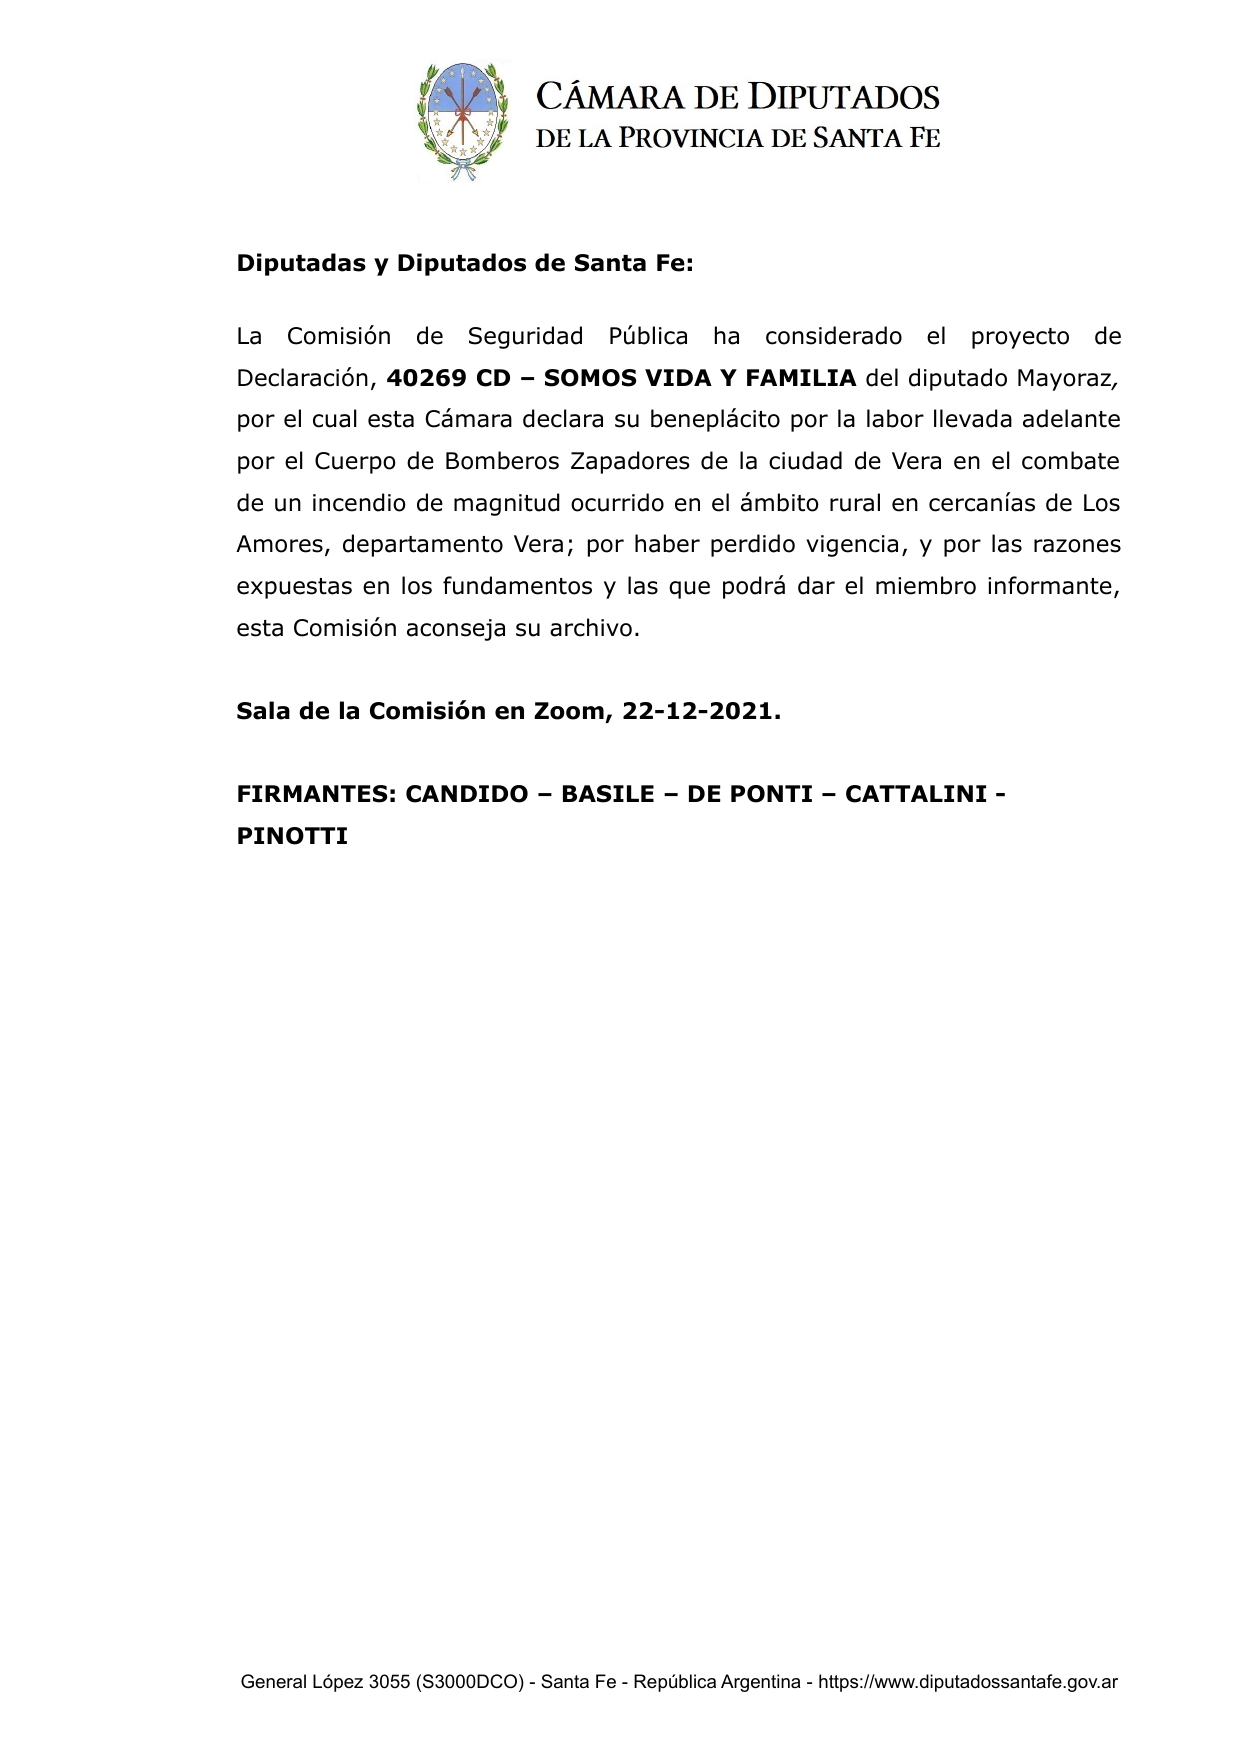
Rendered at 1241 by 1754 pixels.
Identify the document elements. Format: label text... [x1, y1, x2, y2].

text La Comisión de Seguridad Pública ha considerado el proyecto de Declaración, 40269 CD – SOMOS VIDA Y FAMILIA del diputado Mayoraz, por el cual esta Cámara declara su beneplácito por la labor llevada adelante por el Cuerpo de Bomberos Zapadores de la ciudad de Vera en el combate de un incendio de magnitud ocurrido en el ámbito rural en cercanías de Los Amores, departamento Vera; por haber perdido vigencia, y por las razones expuestas en los fundamentos y las que podrá dar el miembro informante, esta Comisión aconseja su archivo. [236, 322, 1122, 641]
text Diputadas y Diputados de Santa Fe: [236, 248, 1122, 276]
text Sala de la Comisión en Zoom, 22-12-2021. [236, 697, 1122, 724]
text FIRMANTES: CANDIDO – BASILE – DE PONTI – CATTALINI - PINOTTI [236, 780, 1122, 849]
picture [413, 59, 945, 183]
